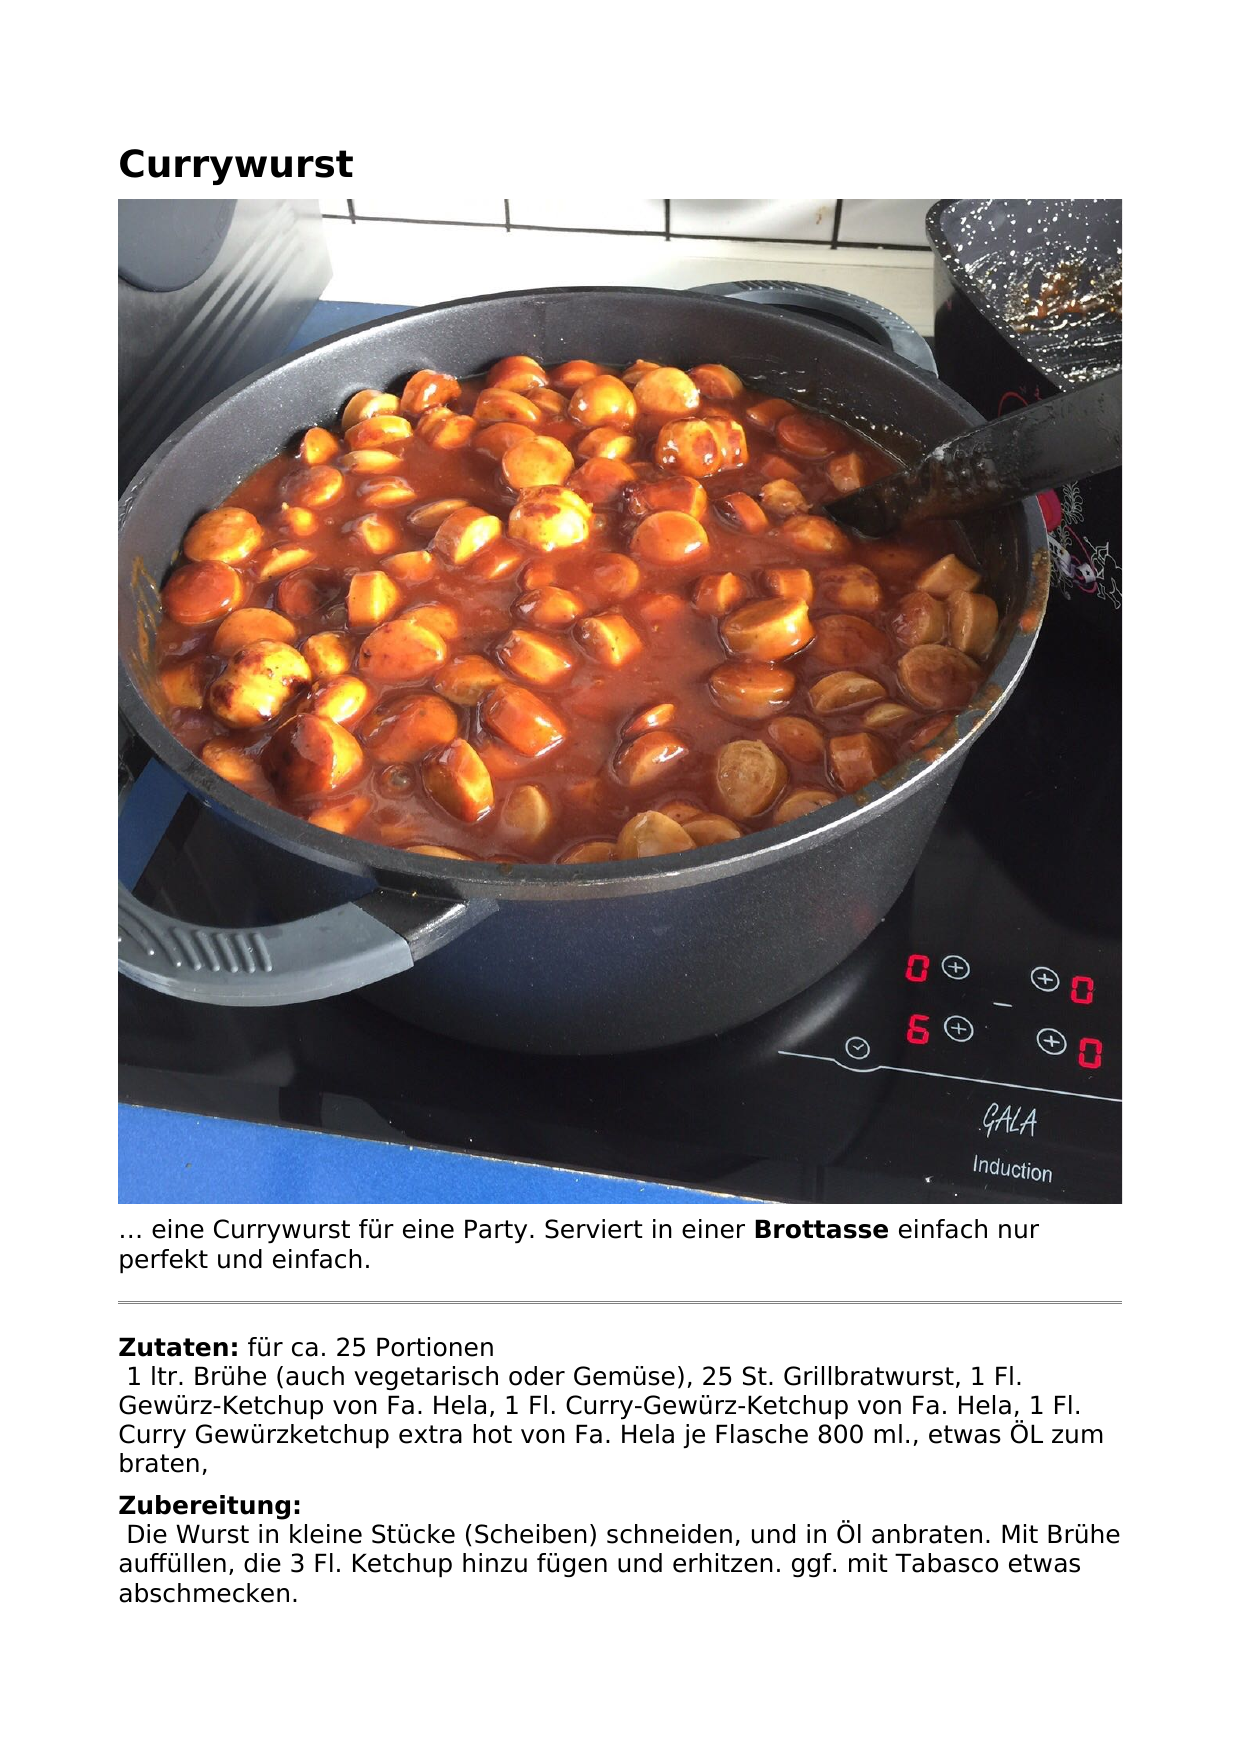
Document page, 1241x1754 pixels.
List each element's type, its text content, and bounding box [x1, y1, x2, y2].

text Zutaten: für ca. 25 Portionen 1 ltr. Brühe (auch vegetarisch oder Gemüse), 25 St. Grillbratwurst, 1 Fl. Gewürz-Ketchup von Fa. Hela, 1 Fl. Curry-Gewürz-Ketchup von Fa. Hela, 1 Fl. Curry Gewürzketchup extra hot von Fa. Hela je Flasche 800 ml., etwas ÖL zum braten, [118, 1333, 1122, 1479]
picture [118, 199, 1123, 1204]
subtitle Currywurst [118, 143, 1122, 187]
text … eine Currywurst für eine Party. Serviert in einer Brottasse einfach nur perfekt und einfach. [118, 1216, 1122, 1274]
text Zubereitung: Die Wurst in kleine Stücke (Scheiben) schneiden, und in Öl anbraten. Mit Brühe auffüllen, die 3 Fl. Ketchup hinzu fügen und erhitzen. ggf. mit Tabasco etwas abschmecken. [118, 1491, 1122, 1608]
